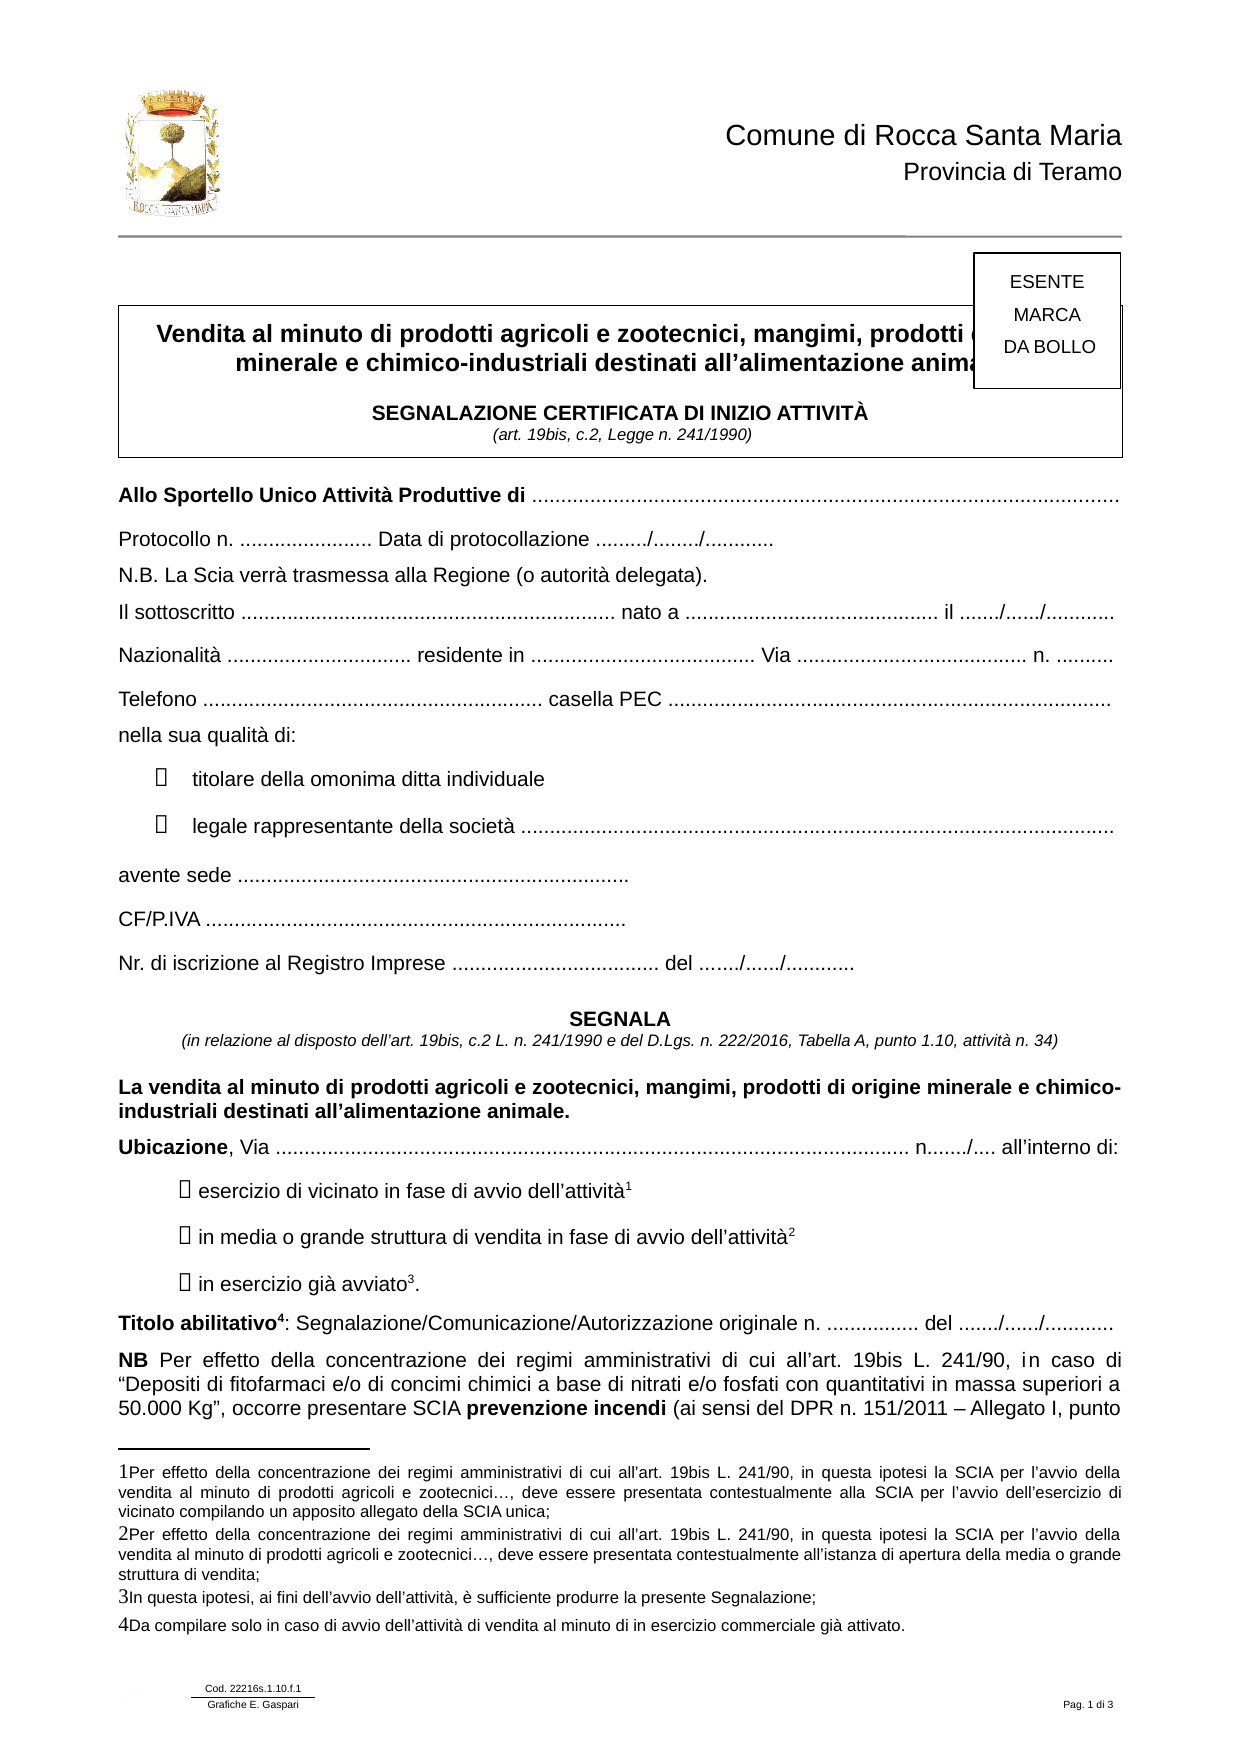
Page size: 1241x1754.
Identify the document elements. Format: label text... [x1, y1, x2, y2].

text In questa ipotesi, ai fini dell’avvio dell’attività, è sufficiente produrre la presente Segnalazione; [118, 1583, 1122, 1608]
text NB Per effetto della concentrazione dei regimi amministrativi di cui all’art. 19bis L. 241/90, in caso di “Depositi di fitofarmaci e/o di concimi chimici a base di nitrati e/o fosfati con quantitativi in massa superiori a 50.000 Kg”, occorre presentare SCIA prevenzione incendi (ai sensi del DPR n. 151/2011 – Allegato I, punto [118, 1348, 1122, 1419]
text  legale rappresentante della società ....................................................................................................... [153, 806, 1122, 840]
text  in media o grande struttura di vendita in fase di avvio dell’attività [177, 1218, 1122, 1252]
table_header Vendita al minuto di prodotti agricoli e zootecnici, mangimi, prodotti di origine minerale e chimico-industriali destinati all’alimentazione animale SEGNALAZIONE CERTIFICATA DI INIZIO ATTIVITÀ (art. 19bis, c.2, Legge n. 241/1990) [119, 306, 1122, 457]
text Nazionalità ................................ residente in ....................................... Via ........................................ n. .......... [118, 643, 1122, 667]
text Allo Sportello Unico Attività Produttive di [118, 483, 1122, 507]
text Provincia di Teramo [224, 157, 1122, 185]
text Ubicazione, Via .............................................................................................................. n......./.... all’interno di: [118, 1135, 1122, 1159]
text (in relazione al disposto dell’art. 19bis, c.2 L. n. 241/1990 e del D.Lgs. n. 222/2016, Tabella A, punto 1.10, attività n. 34) [118, 1030, 1122, 1049]
text La vendita al minuto di prodotti agricoli e zootecnici, mangimi, prodotti di origine minerale e chimico-industriali destinati all’alimentazione animale. [118, 1074, 1122, 1122]
picture [122, 87, 224, 219]
text Telefono ........................................................... casella PEC ............................................................................. [118, 687, 1122, 711]
text CF/P.IVA ......................................................................... [118, 907, 1122, 931]
text  titolare della omonima ditta individuale [153, 760, 1122, 794]
text Titolo abilitativo: Segnalazione/Comunicazione/Autorizzazione originale n. ................ del ......./....../............ [118, 1311, 1122, 1335]
text Comune di Rocca Santa Maria [224, 118, 1122, 152]
text Protocollo n. ....................... Data di protocollazione ........./......../............ [118, 527, 1122, 551]
text Nr. di iscrizione al Registro Imprese .................................... del ......./....../............ [118, 950, 1122, 974]
text  esercizio di vicinato in fase di avvio dell’attività [177, 1171, 1122, 1206]
text avente sede .................................................................... [118, 863, 1122, 887]
text Per effetto della concentrazione dei regimi amministrativi di cui all’art. 19bis L. 241/90, in questa ipotesi la SCIA per l’avvio della vendita al minuto di prodotti agricoli e zootecnici…, deve essere presentata contestualmente all’istanza di apertura della media o grande struttura di vendita; [118, 1521, 1122, 1583]
text SEGNALA [118, 1006, 1122, 1030]
text Da compilare solo in caso di avvio dell’attività di vendita al minuto di in esercizio commerciale già attivato. [118, 1612, 1122, 1636]
text N.B. La Scia verrà trasmessa alla Regione (o autorità delegata). [118, 563, 1122, 587]
text Il sottoscritto ................................................................. nato a ............................................ il ......./....../............ [118, 599, 1122, 623]
text Per effetto della concentrazione dei regimi amministrativi di cui all’art. 19bis L. 241/90, in questa ipotesi la SCIA per l’avvio della vendita al minuto di prodotti agricoli e zootecnici…, deve essere presentata contestualmente alla SCIA per l’avvio dell’esercizio di vicinato compilando un apposito allegato della SCIA unica; [118, 1459, 1122, 1521]
text nella sua qualità di: [118, 723, 1122, 747]
text  in esercizio già avviato. [177, 1264, 1122, 1299]
